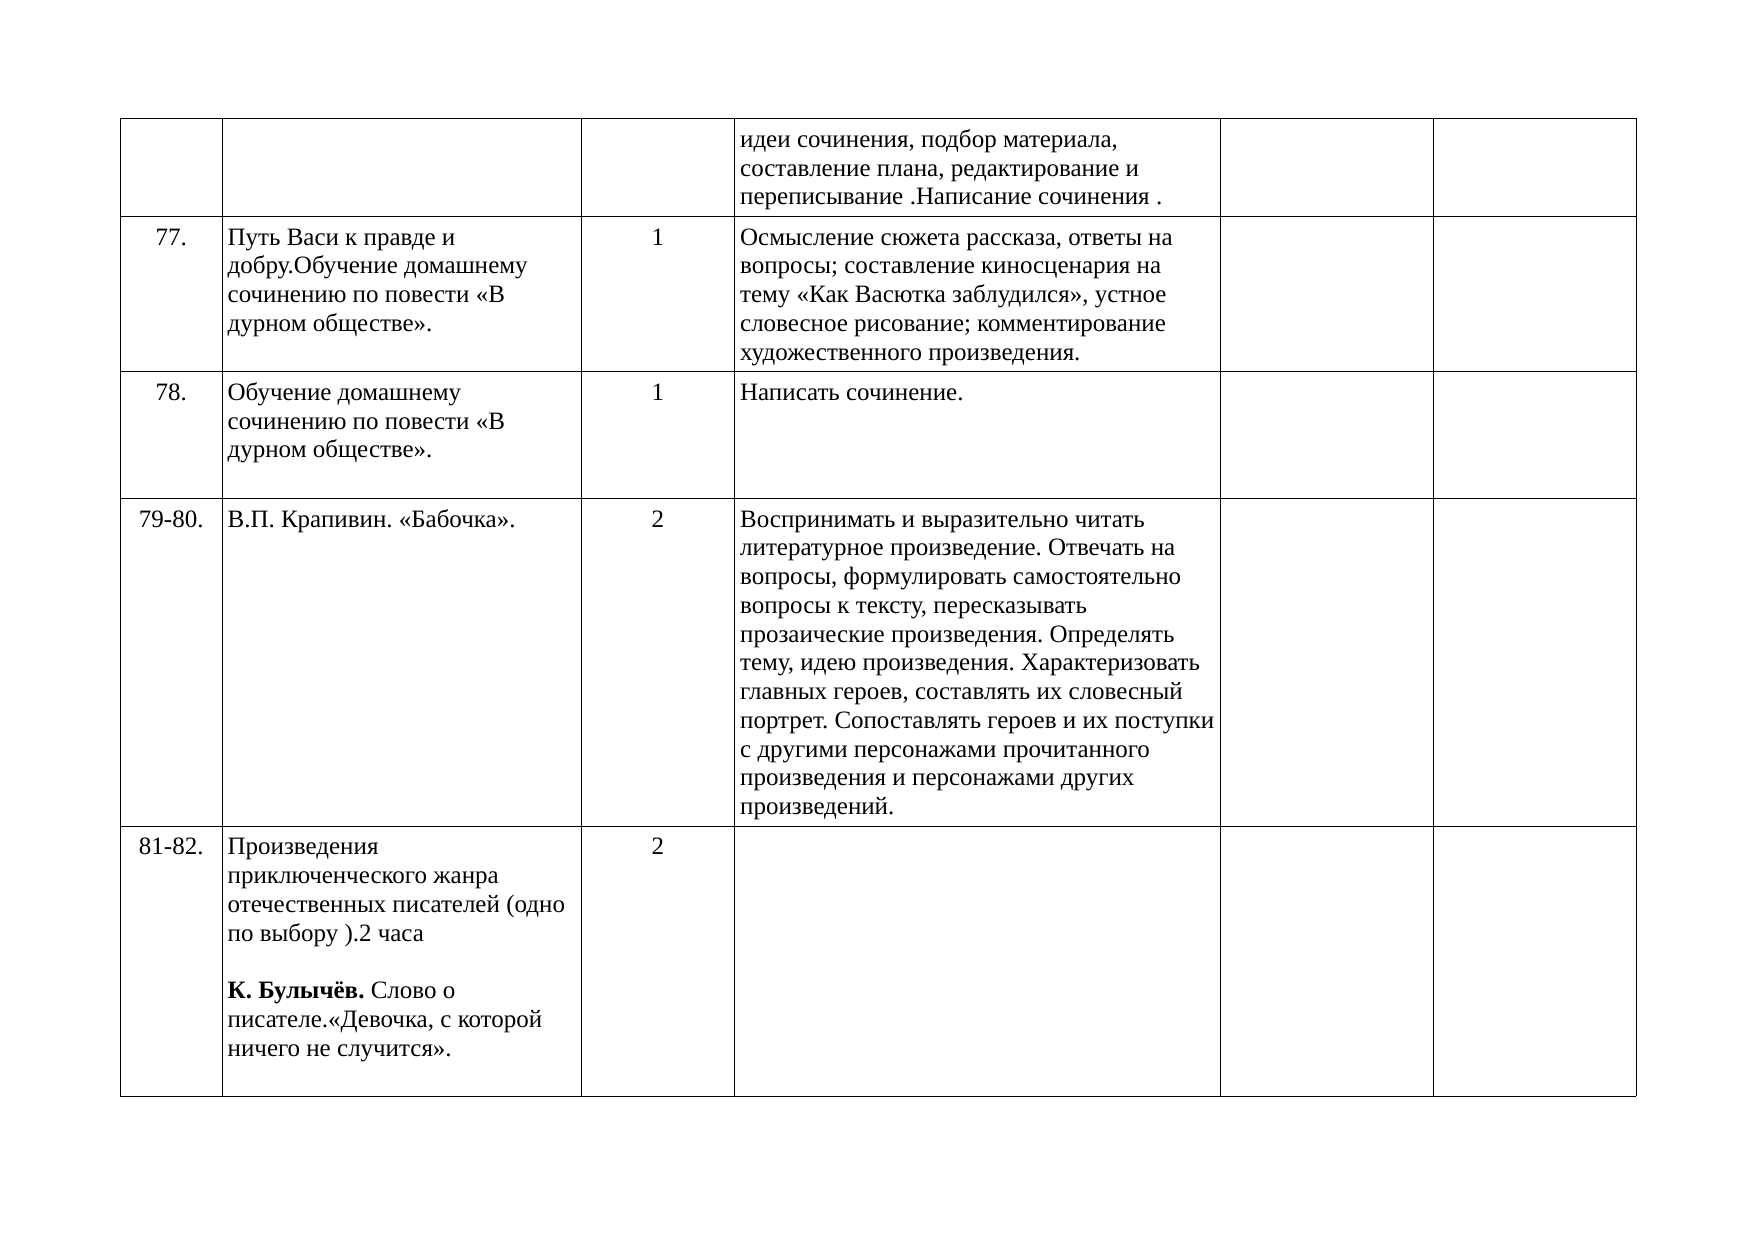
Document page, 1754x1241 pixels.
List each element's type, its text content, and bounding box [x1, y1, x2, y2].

table_cell [735, 827, 1220, 1096]
table_cell 1 [582, 372, 734, 498]
table_cell 78. [121, 372, 222, 498]
table_cell Написать сочинение. [735, 372, 1220, 498]
table_cell [582, 119, 734, 216]
table_cell [223, 119, 581, 216]
table_cell 1 [582, 217, 734, 371]
table_cell [121, 119, 222, 216]
table_cell 81-82. [121, 827, 222, 1096]
table_cell 77. [121, 217, 222, 371]
table_cell 2 [582, 827, 734, 1096]
table_cell [1221, 119, 1433, 216]
table_cell идеи сочинения, подбор материала, составление плана, редактирование и переписывание .Написание сочинения . [735, 119, 1220, 216]
table_cell 2 [582, 499, 734, 826]
table_cell [1221, 827, 1433, 1096]
table_cell Осмысление сюжета рассказа, ответы на вопросы; составление киносценария на тему «Как Васютка заблудился», устное словесное рисование; комментирование художественного произведения. [735, 217, 1220, 371]
table_cell [1434, 499, 1636, 826]
table_cell [1434, 217, 1636, 371]
table_cell [1434, 119, 1636, 216]
table_cell Воспринимать и выразительно читать литературное произведение. Отвечать на вопросы, формулировать самостоятельно вопросы к тексту, пересказывать прозаические произведения. Определять тему, идею произведения. Характеризовать главных героев, составлять их словесный портрет. Сопоставлять героев и их поступки с другими персонажами прочитанного произведения и персонажами других произведений. [735, 499, 1220, 826]
table_cell [1221, 217, 1433, 371]
table_cell Обучение домашнему сочинению по повести «В дурном обществе». [223, 372, 581, 498]
table_cell 79-80. [121, 499, 222, 826]
table_cell В.П. Крапивин. «Бабочка». [223, 499, 581, 826]
table_cell [1434, 827, 1636, 1096]
table_cell [1221, 499, 1433, 826]
table_cell [1221, 372, 1433, 498]
table_cell Произведения приключенческого жанра отечественных писателей (одно по выбору ).2 часа К. Булычёв. Слово о писателе.«Девочка, с которой ничего не случится». [223, 827, 581, 1096]
table_cell Путь Васи к правде и добру.Обучение домашнему сочинению по повести «В дурном обществе». [223, 217, 581, 371]
table_cell [1434, 372, 1636, 498]
